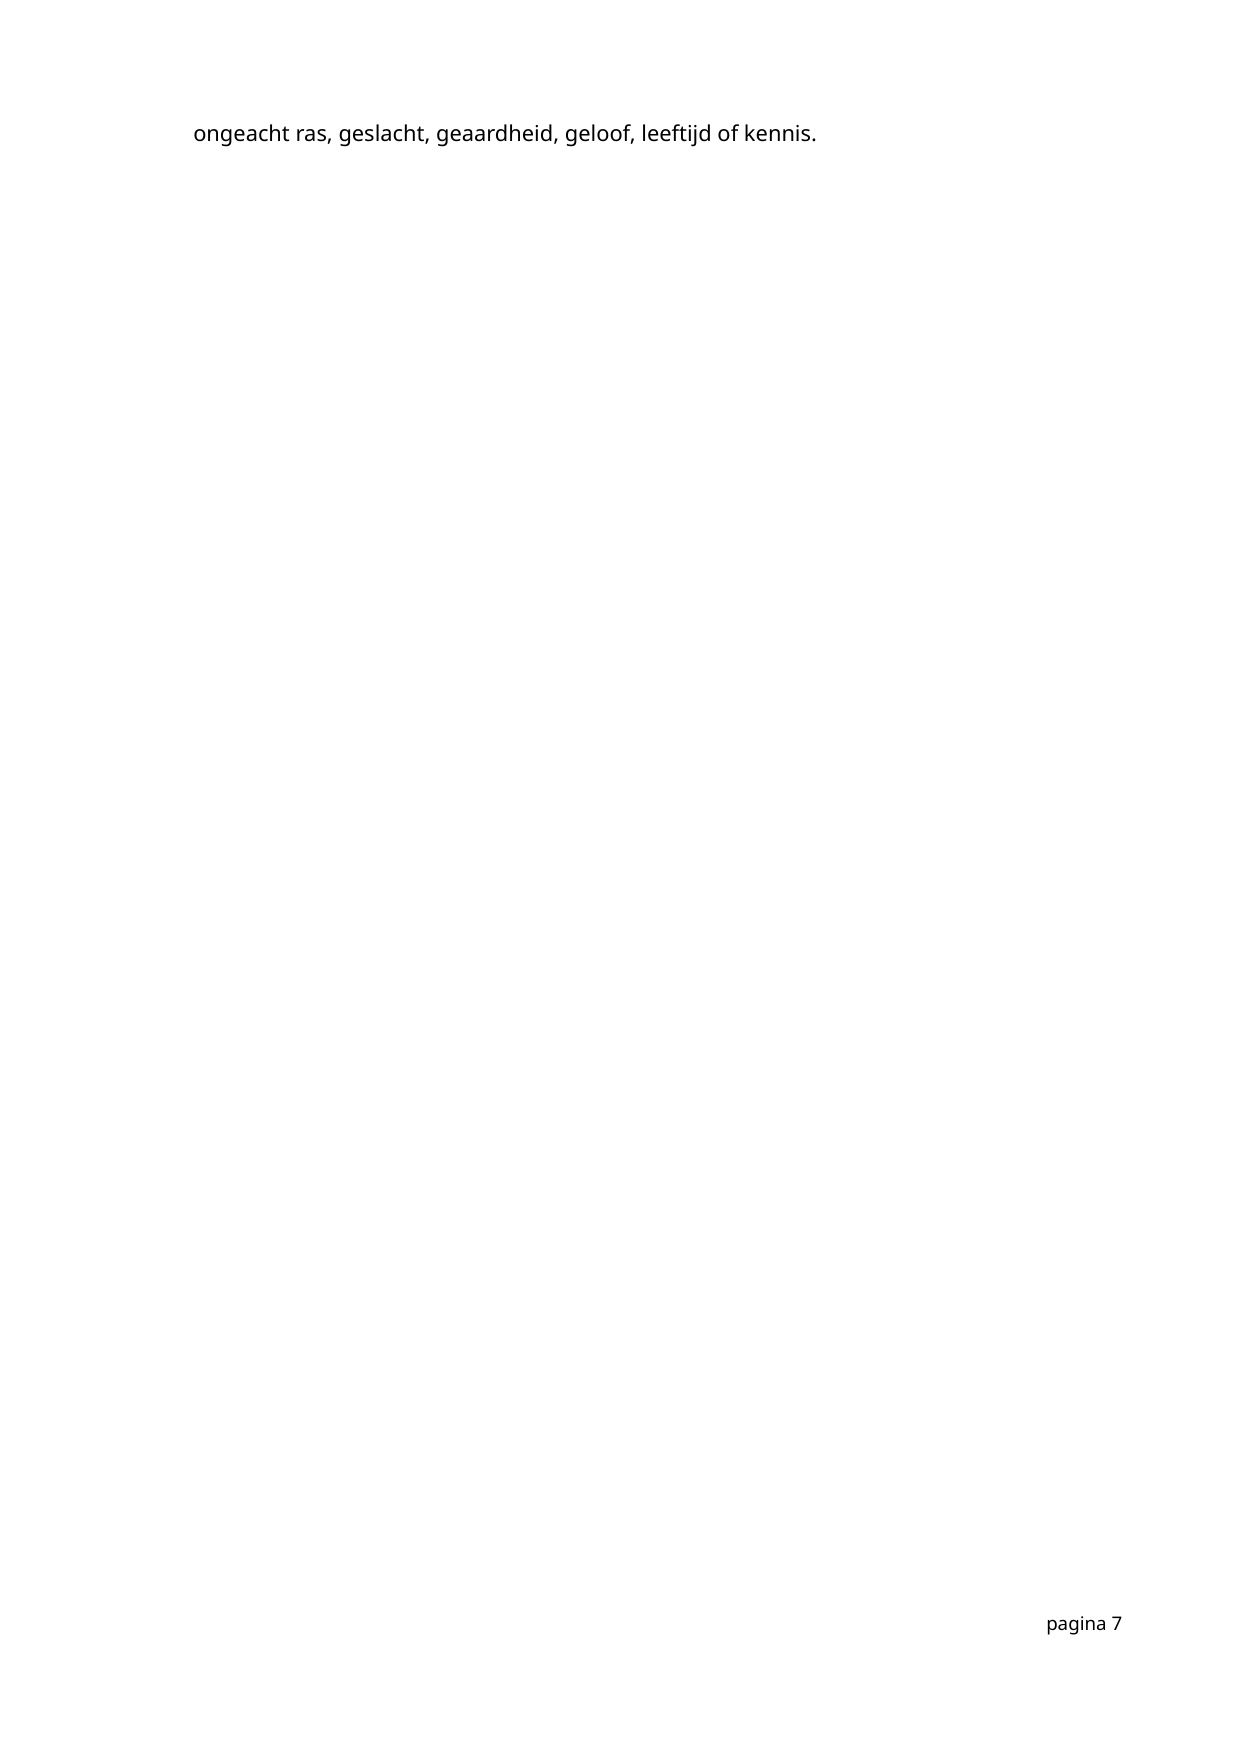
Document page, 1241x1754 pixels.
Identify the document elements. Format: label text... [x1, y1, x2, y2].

list ongeacht ras, geslacht, geaardheid, geloof, leeftijd of kennis. [156, 118, 1122, 148]
